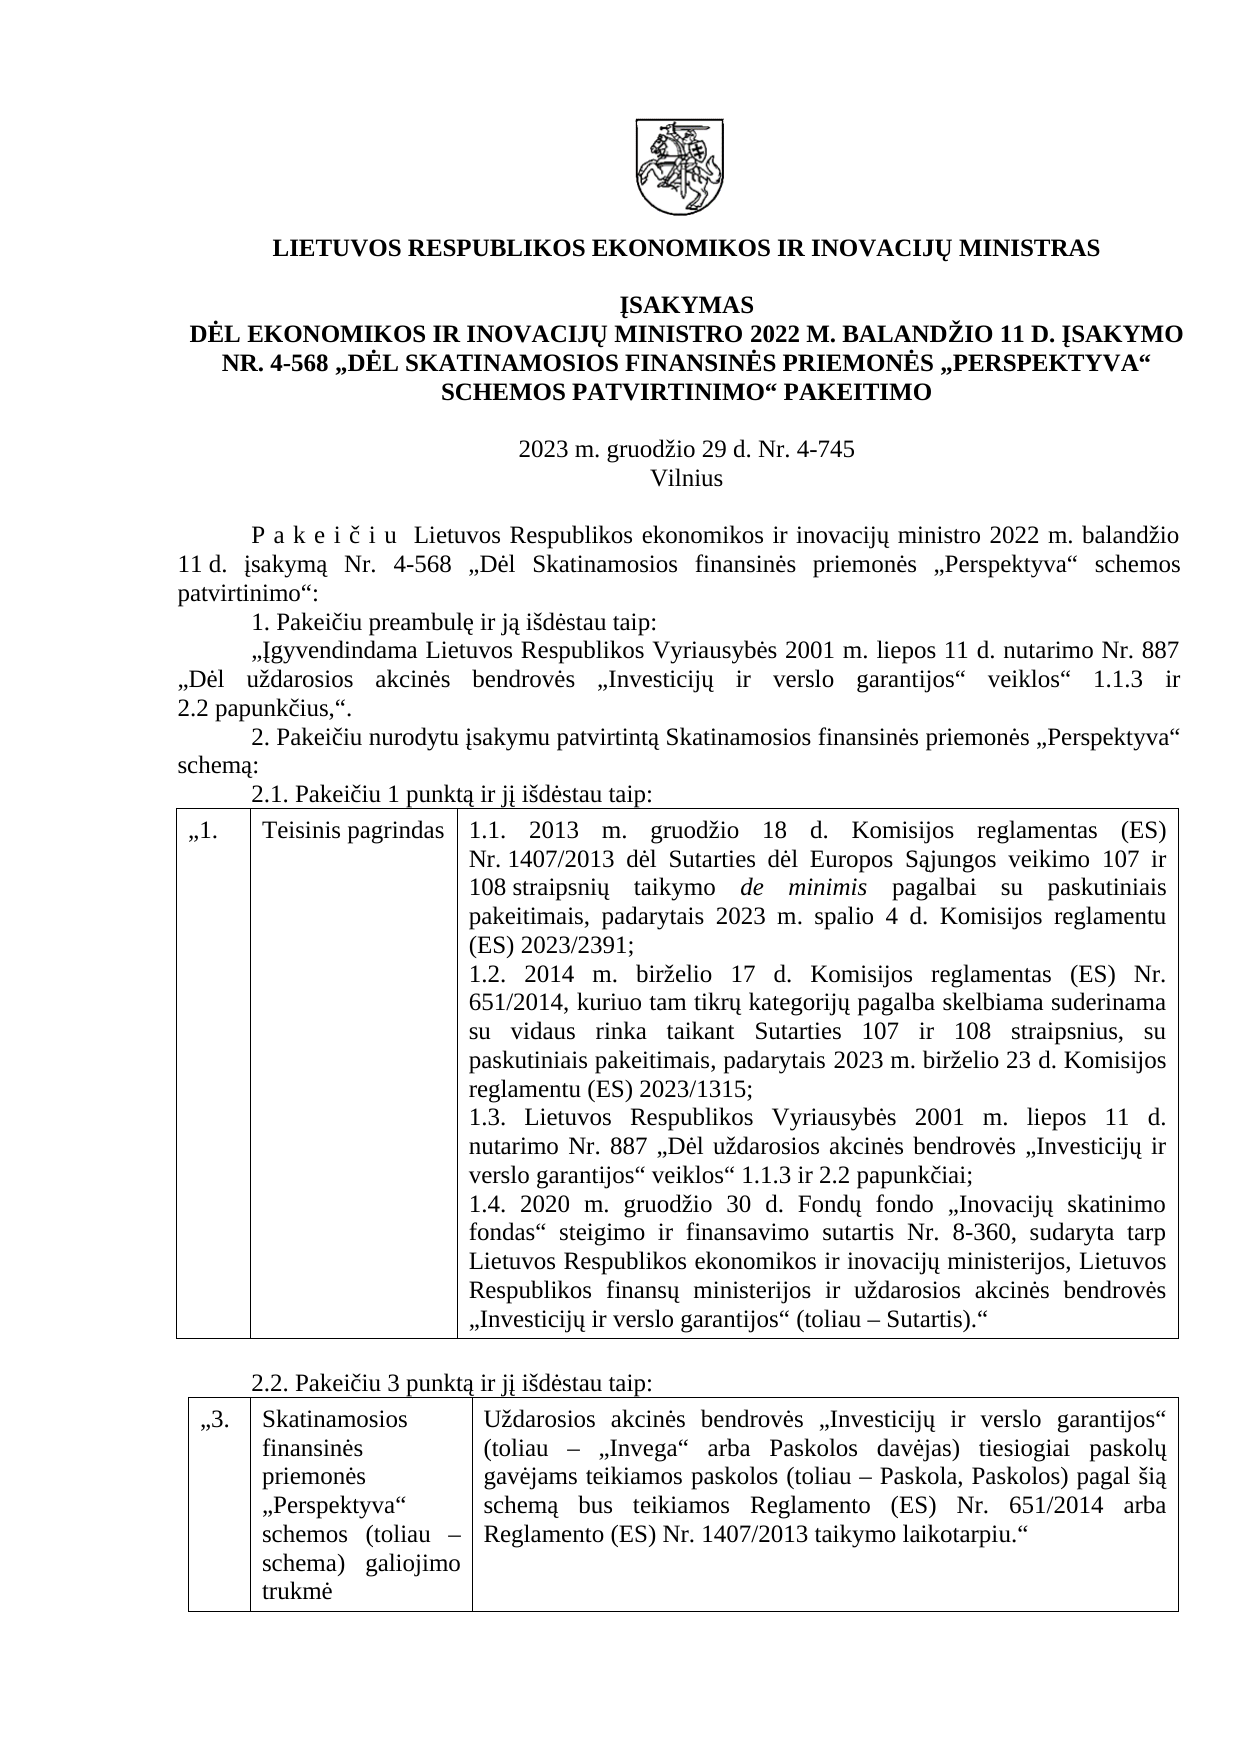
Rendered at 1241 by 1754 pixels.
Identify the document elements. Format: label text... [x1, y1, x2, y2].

table_header Uždarosios akcinės bendrovės „Investicijų ir verslo garantijos“ (toliau – „Invega“ arba Paskolos davėjas) tiesiogiai paskolų gavėjams teikiamos paskolos (toliau – Paskola, Paskolos) pagal šią schemą bus teikiamos Reglamento (ES) Nr. 651/2014 arba Reglamento (ES) Nr. 1407/2013 taikymo laikotarpiu.“ [473, 1398, 1178, 1611]
text 1. Pakeičiu preambulę ir ją išdėstau taip: [177, 607, 1181, 635]
text 2.2. Pakeičiu 3 punktą ir jį išdėstau taip: [177, 1368, 1181, 1397]
text 2.1. Pakeičiu 1 punktą ir jį išdėstau taip: [177, 779, 1181, 808]
text „Įgyvendindama Lietuvos Respublikos Vyriausybės 2001 m. liepos 11 d. nutarimo Nr. 887 „Dėl uždarosios akcinės bendrovės „Investicijų ir verslo garantijos“ veiklos“ 1.1.3 ir 2.2 papunkčius,“. [177, 635, 1181, 722]
text LIETUVOS RESPUBLIKOS EKONOMIKOS IR INOVACIJŲ MINISTRAS [177, 233, 1196, 262]
table_header „3. [189, 1398, 250, 1611]
text įsakymas [177, 290, 1196, 319]
table_header 1.1. 2013 m. gruodžio 18 d. Komisijos reglamentas (ES) Nr. 1407/2013 dėl Sutarties dėl Europos Sąjungos veikimo 107 ir 108 straipsnių taikymo de minimis pagalbai su paskutiniais pakeitimais, padarytais 2023 m. spalio 4 d. Komisijos reglamentu (ES) 2023/2391; 1.2. 2014 m. birželio 17 d. Komisijos reglamentas (ES) Nr. 651/2014, kuriuo tam tikrų kategorijų pagalba skelbiama suderinama su vidaus rinka taikant Sutarties 107 ir 108 straipsnius, su paskutiniais pakeitimais, padarytais 2023 m. birželio 23 d. Komisijos reglamentu (ES) 2023/1315; 1.3. Lietuvos Respublikos Vyriausybės 2001 m. liepos 11 d. nutarimo Nr. 887 „Dėl uždarosios akcinės bendrovės „Investicijų ir verslo garantijos“ veiklos“ 1.1.3 ir 2.2 papunkčiai; 1.4. 2020 m. gruodžio 30 d. Fondų fondo „Inovacijų skatinimo fondas“ steigimo ir finansavimo sutartis Nr. 8-360, sudaryta tarp Lietuvos Respublikos ekonomikos ir inovacijų ministerijos, Lietuvos Respublikos finansų ministerijos ir uždarosios akcinės bendrovės „Investicijų ir verslo garantijos“ (toliau – Sutartis).“ [458, 809, 1178, 1338]
table_header Teisinis pagrindas [251, 809, 457, 1338]
table_header „1. [177, 809, 250, 1338]
text 2. Pakeičiu nurodytu įsakymu patvirtintą Skatinamosios finansinės priemonės „Perspektyva“ schemą: [177, 722, 1181, 779]
text Vilnius [177, 463, 1196, 492]
text P a k e i č i u Lietuvos Respublikos ekonomikos ir inovacijų ministro 2022 m. balandžio 11 d. įsakymą Nr. 4-568 „Dėl Skatinamosios finansinės priemonės „Perspektyva“ schemos patvirtinimo“: [177, 520, 1181, 607]
table_header Skatinamosios finansinės priemonės „Perspektyva“ schemos (toliau – schema) galiojimo trukmė [251, 1398, 472, 1611]
text DĖL EKONOMIKOS IR INOVACIJŲ MINISTRO 2022 M. BALANDŽIO 11 D. ĮSAKYMO NR. 4-568 „DĖL SKATINAMOSIOS FINANSINĖS PRIEMONĖS „PERSPEKTYVA“ SCHEMOS PATVIRTINIMO“ PAKEITIMO [177, 319, 1196, 405]
text 2023 m. gruodžio 29 d. Nr. 4-745 [177, 434, 1196, 463]
